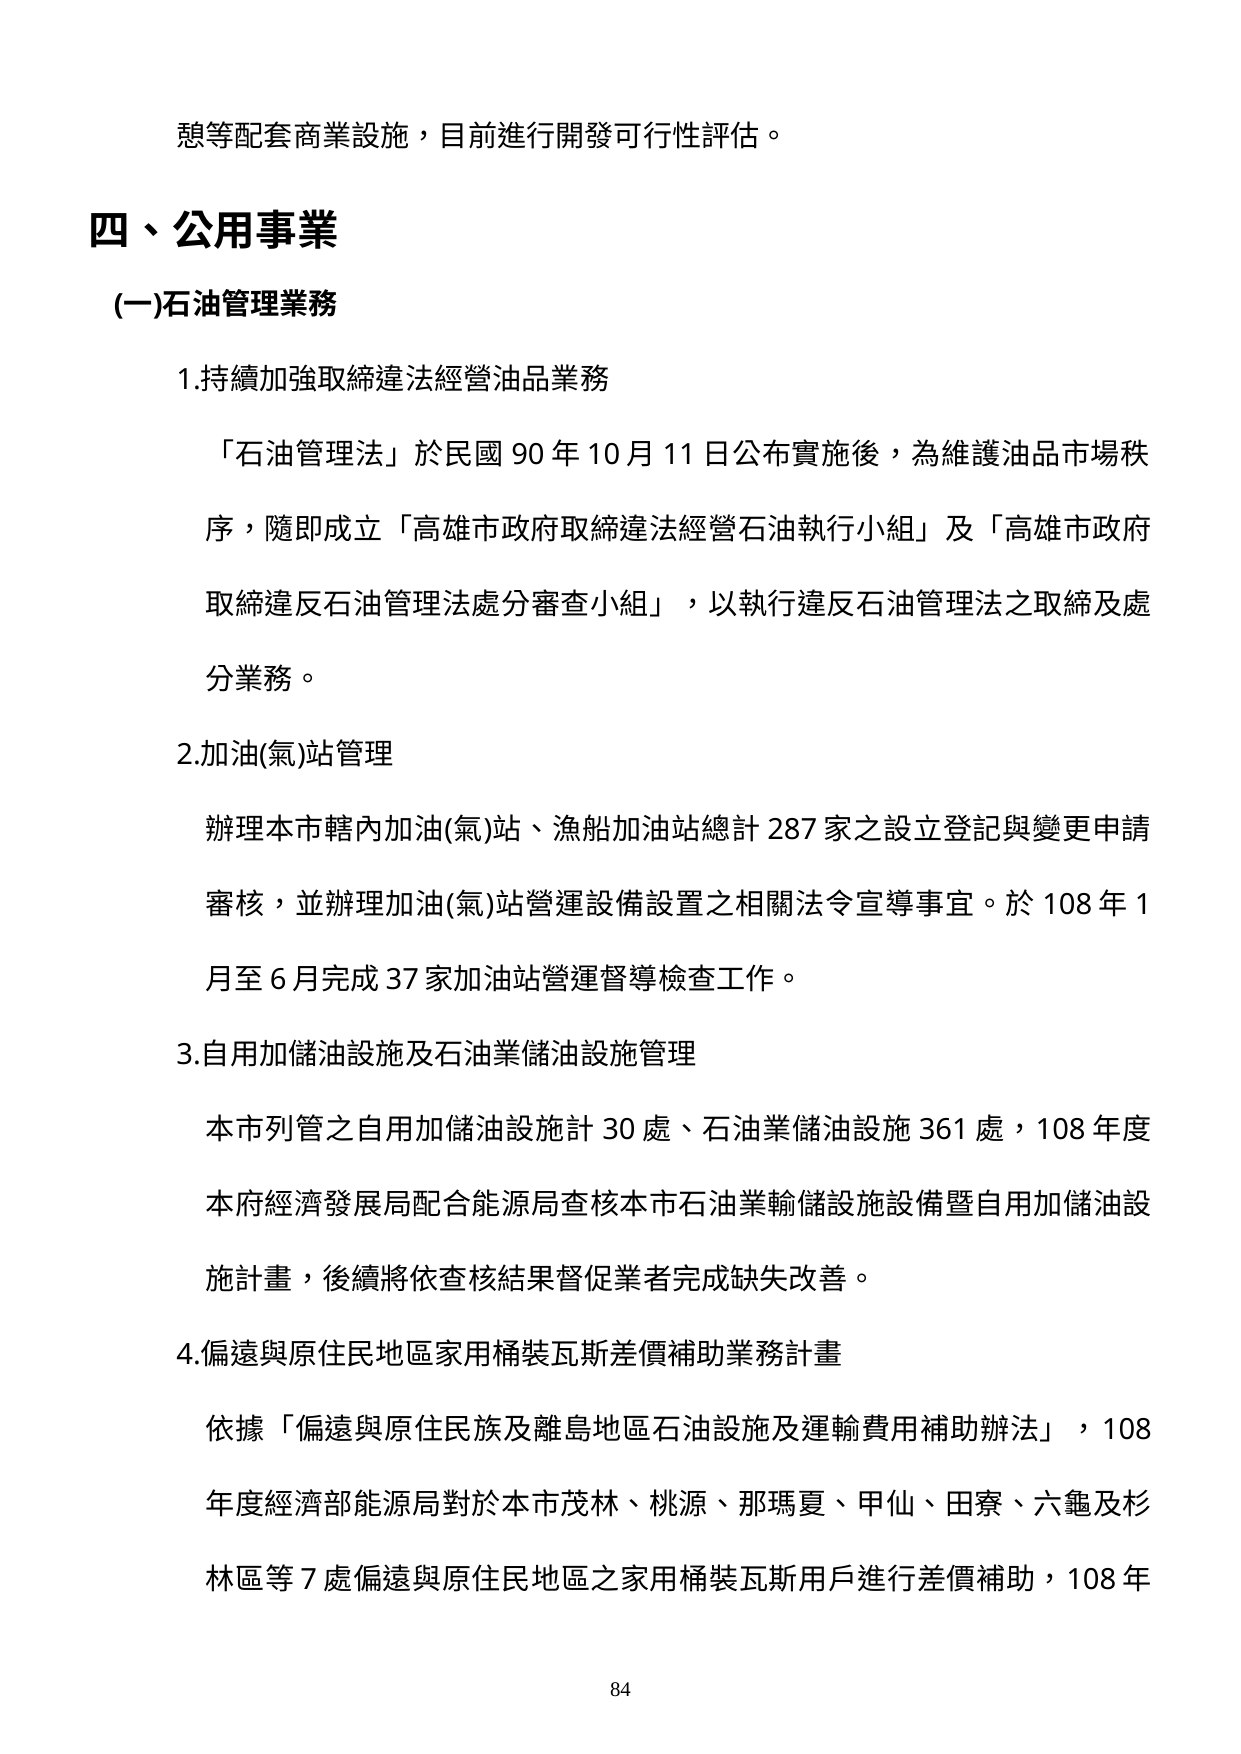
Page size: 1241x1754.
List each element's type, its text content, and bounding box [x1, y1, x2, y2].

text 3.自用加儲油設施及石油業儲油設施管理 本市列管之自用加儲油設施計30處、石油業儲油設施361處，108年度本府經濟發展局配合能源局查核本市石油業輸儲設施設備暨自用加儲油設施計畫，後續將依查核結果督促業者完成缺失改善。 [176, 1008, 1152, 1308]
text 四、公用事業 [89, 183, 1152, 258]
text 2.加油(氣)站管理 辦理本市轄內加油(氣)站、漁船加油站總計287家之設立登記與變更申請審核，並辦理加油(氣)站營運設備設置之相關法令宣導事宜。於108年1月至6月完成37家加油站營運督導檢查工作。 [176, 708, 1152, 1008]
text (一)石油管理業務 [114, 258, 1152, 333]
text 1.持續加強取締違法經營油品業務 「石油管理法」於民國90年10月11日公布實施後，為維護油品市場秩序，隨即成立「高雄市政府取締違法經營石油執行小組」及「高雄市政府取締違反石油管理法處分審查小組」，以執行違反石油管理法之取締及處分業務。 [176, 333, 1152, 708]
text 憩等配套商業設施，目前進行開發可行性評估。 [176, 89, 1124, 164]
text 4.偏遠與原住民地區家用桶裝瓦斯差價補助業務計畫 依據「偏遠與原住民族及離島地區石油設施及運輸費用補助辦法」，108年度經濟部能源局對於本市茂林、桃源、那瑪夏、甲仙、田寮、六龜及杉林區等7處偏遠與原住民地區之家用桶裝瓦斯用戶進行差價補助，108年 [176, 1308, 1152, 1608]
